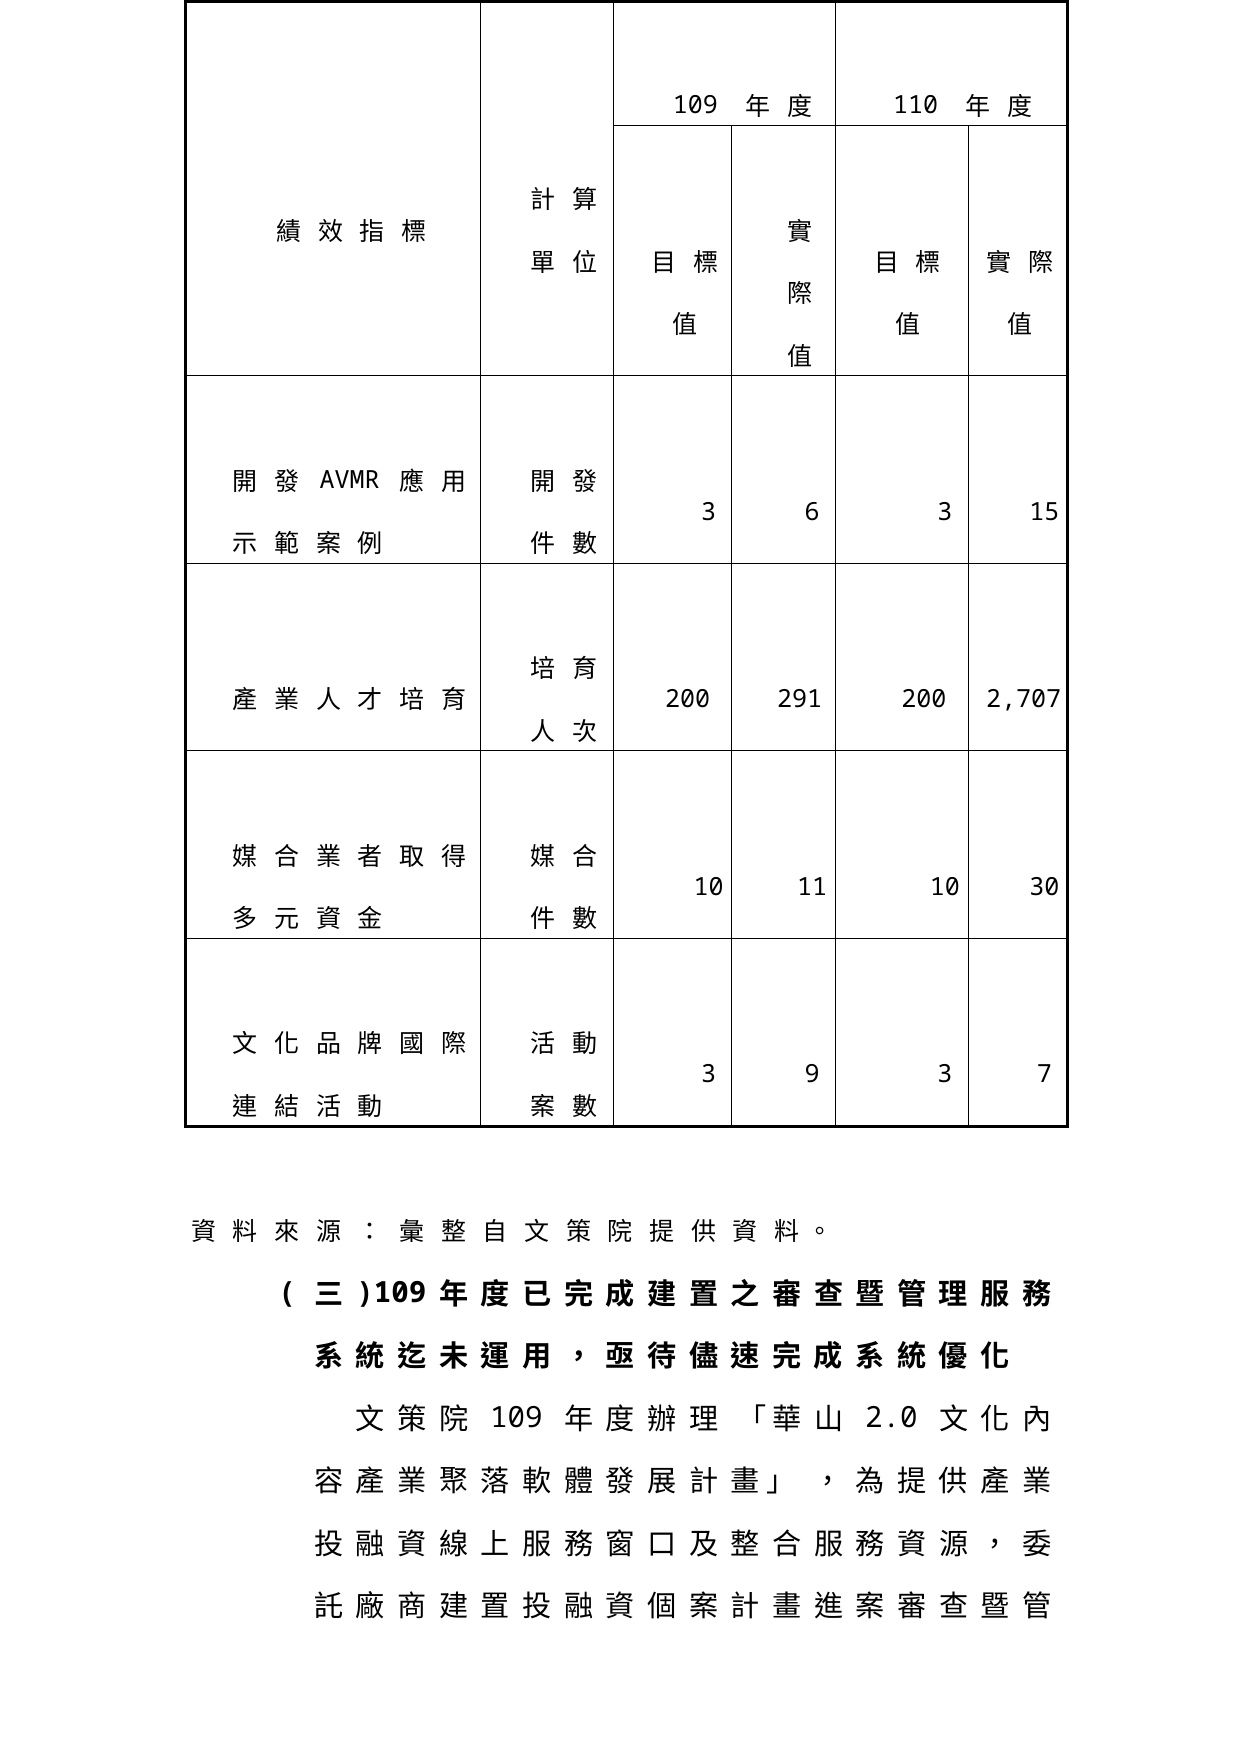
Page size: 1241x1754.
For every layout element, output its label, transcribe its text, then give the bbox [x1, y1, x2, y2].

table_cell 產業人才培育 [187, 564, 480, 750]
table_cell 媒合件數 [481, 751, 613, 937]
table_header 績效指標 [187, 3, 480, 375]
table_cell 200 [836, 564, 968, 750]
table_cell 實際值 [969, 126, 1066, 375]
table_header 計算單位 [481, 3, 613, 375]
table_cell 2,707 [969, 564, 1066, 750]
table_cell 15 [969, 376, 1066, 562]
text (三)109年度已完成建置之審查暨管理服務系統迄未運用，亟待儘速完成系統優化 [242, 1250, 1058, 1375]
table_cell 30 [969, 751, 1066, 937]
table_cell 10 [836, 751, 968, 937]
table_cell 10 [614, 751, 731, 937]
table_header 109年度 [614, 3, 835, 125]
text 文策院109年度辦理「華山2.0文化內容產業聚落軟體發展計畫」，為提供產業投融資線上服務窗口及整合服務資源，委託廠商建置投融資個案計畫進案審查暨管 [271, 1375, 1058, 1625]
table_cell 7 [969, 939, 1066, 1125]
table_cell 291 [732, 564, 835, 750]
text 資料來源：彙整自文策院提供資料。 [183, 1187, 1058, 1250]
table_cell 目標值 [836, 126, 968, 375]
table_cell 培育人次 [481, 564, 613, 750]
table_cell 11 [732, 751, 835, 937]
table_cell 目標值 [614, 126, 731, 375]
table_cell 6 [732, 376, 835, 562]
table_cell 活動案數 [481, 939, 613, 1125]
table_cell 開發件數 [481, 376, 613, 562]
table_cell 文化品牌國際連結活動 [187, 939, 480, 1125]
table_cell 實際值 [732, 126, 835, 375]
table_cell 3 [836, 939, 968, 1125]
table_cell 開發AVMR應用示範案例 [187, 376, 480, 562]
table_header 110年度 [836, 3, 1066, 125]
table_cell 3 [836, 376, 968, 562]
table_cell 3 [614, 376, 731, 562]
table_cell 200 [614, 564, 731, 750]
table_cell 9 [732, 939, 835, 1125]
table_cell 3 [614, 939, 731, 1125]
table_cell 媒合業者取得多元資金 [187, 751, 480, 937]
